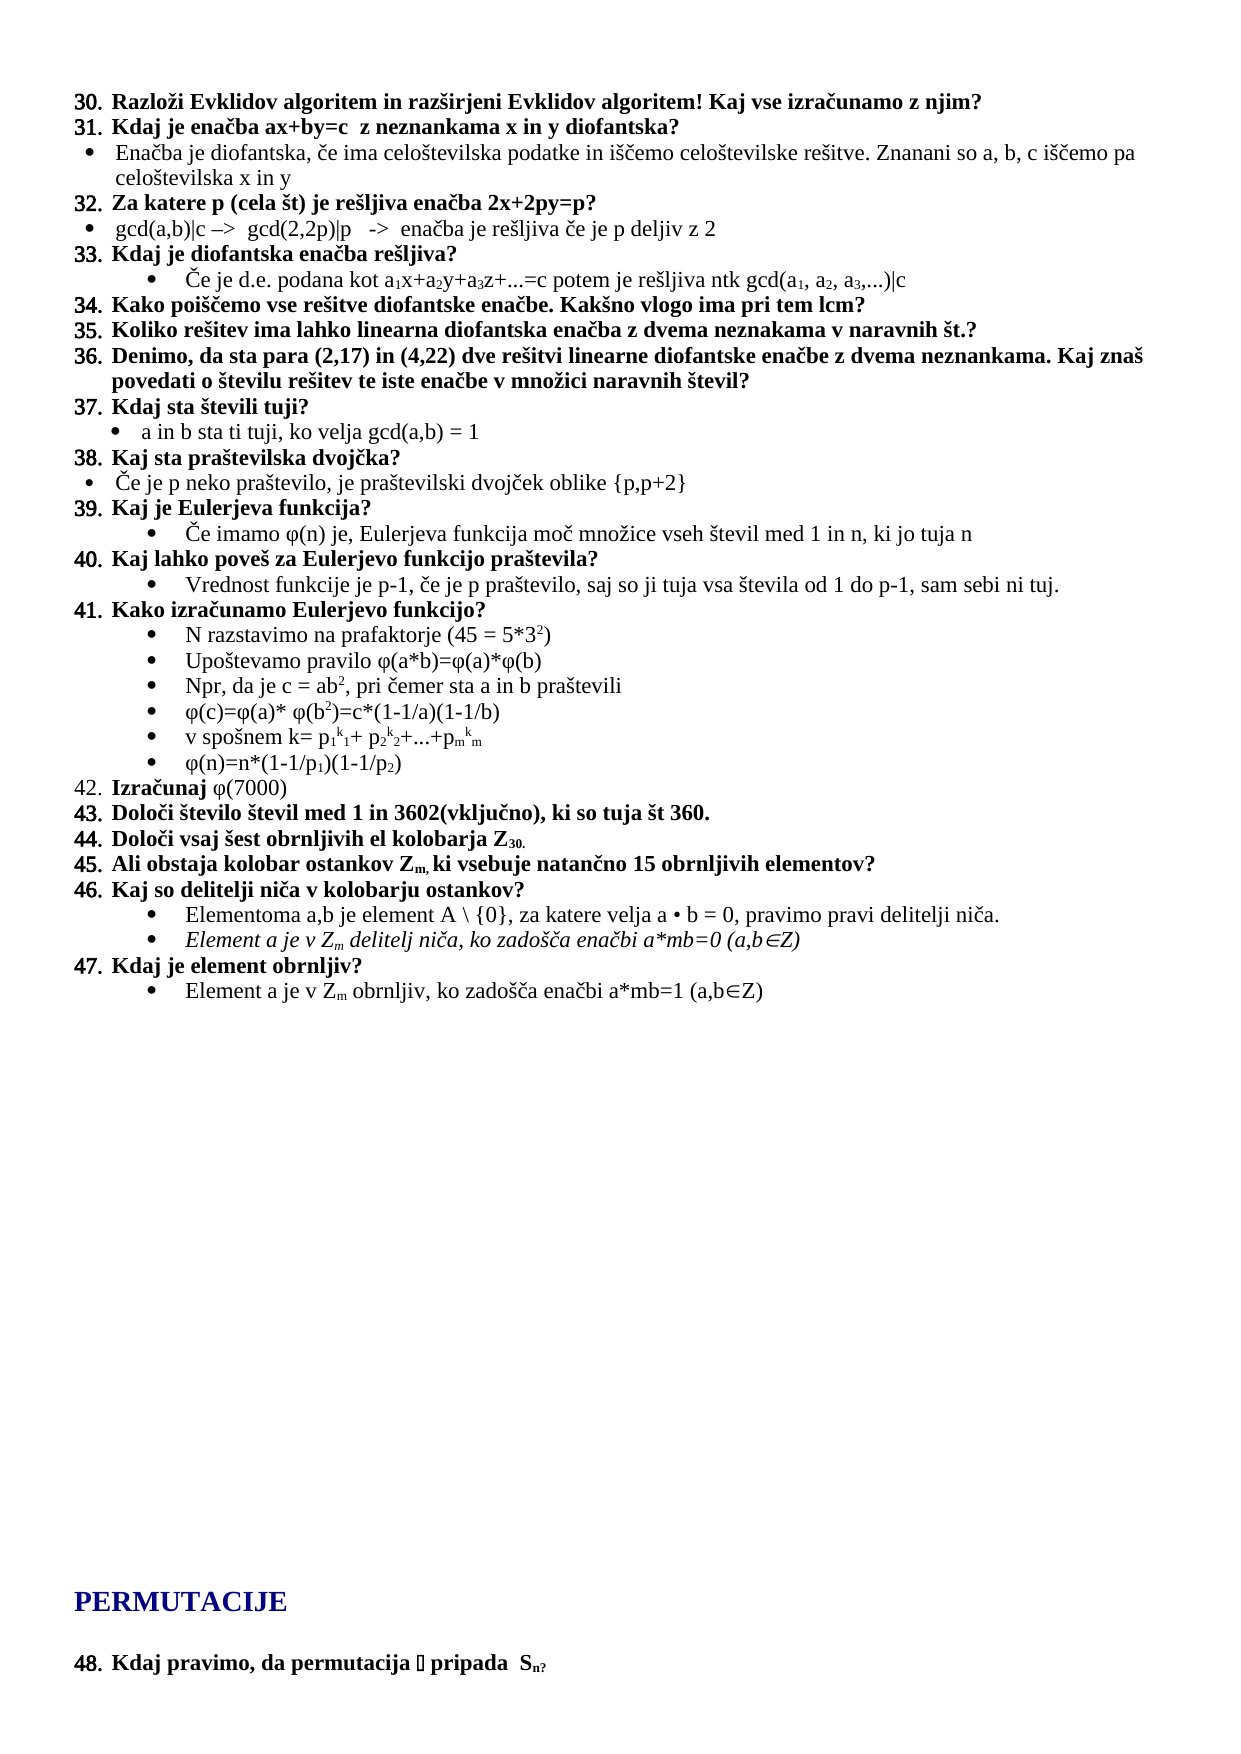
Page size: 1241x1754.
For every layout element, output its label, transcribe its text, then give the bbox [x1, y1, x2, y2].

list Kaj so delitelji niča v kolobarju ostankov? [74, 877, 1181, 902]
list Kaj lahko poveš za Eulerjevo funkcijo praštevila? [74, 546, 1181, 572]
list φ(c)=φ(a)* φ(b2)=c*(1-1/a)(1-1/b) [148, 699, 1181, 724]
list a in b sta ti tuji, ko velja gcd(a,b) = 1 [111, 419, 1181, 444]
list Vrednost funkcije je p-1, če je p praštevilo, saj so ji tuja vsa števila od 1 do p-1, sam sebi ni tuj. [148, 572, 1181, 597]
list Upoštevamo pravilo φ(a*b)=φ(a)*φ(b) [148, 648, 1181, 673]
list Ali obstaja kolobar ostankov Zm, ki vsebuje natančno 15 obrnljivih elementov? [74, 851, 1181, 877]
list Kdaj sta števili tuji? [74, 394, 1181, 419]
list Elementoma a,b je element A \ {0}, za katere velja a • b = 0, pravimo pravi delitelji niča. [148, 902, 1181, 927]
list Za katere p (cela št) je rešljiva enačba 2x+2py=p? [74, 190, 1181, 216]
list Kaj sta praštevilska dvojčka? [74, 444, 1181, 470]
list gcd(a,b)|c –> gcd(2,2p)|p -> enačba je rešljiva če je p deljiv z 2 [86, 216, 1181, 241]
list Določi število števil med 1 in 3602(vključno), ki so tuja št 360. [74, 800, 1181, 826]
list Če je p neko praštevilo, je praštevilski dvojček oblike {p,p+2} [86, 470, 1181, 495]
list Če je d.e. podana kot a1x+a2y+a3z+...=c potem je rešljiva ntk gcd(a1, a2, a3,...)|c [148, 267, 1181, 292]
list Kaj je Eulerjeva funkcija? [74, 495, 1181, 521]
list Npr, da je c = ab2, pri čemer sta a in b praštevili [148, 673, 1181, 699]
list Določi vsaj šest obrnljivih el kolobarja Z30. [74, 826, 1181, 851]
list Element a je v Zm obrnljiv, ko zadošča enačbi a*mb=1 (a,bZ) [148, 978, 1181, 1004]
list Kako poiščemo vse rešitve diofantske enačbe. Kakšno vlogo ima pri tem lcm? [74, 292, 1181, 317]
list Kdaj pravimo, da permutacija  pripada Sn? [74, 1650, 1181, 1676]
list Kdaj je diofantska enačba rešljiva? [74, 241, 1181, 267]
list v spošnem k= p1k1+ p2k2+...+pmkm [148, 724, 1181, 749]
text PERMUTACIJE [74, 1586, 1181, 1618]
list Izračunaj φ(7000) [74, 775, 1181, 800]
list Enačba je diofantska, če ima celoštevilska podatke in iščemo celoštevilske rešitve. Znanani so a, b, c iščemo pa celoštevilska x in y [86, 139, 1181, 190]
list φ(n)=n*(1-1/p1)(1-1/p2) [148, 749, 1181, 775]
list N razstavimo na prafaktorje (45 = 5*32) [148, 622, 1181, 648]
list Kdaj je enačba ax+by=c z neznankama x in y diofantska? [74, 114, 1181, 139]
list Če imamo φ(n) je, Eulerjeva funkcija moč množice vseh števil med 1 in n, ki jo tuja n [148, 521, 1181, 546]
list Denimo, da sta para (2,17) in (4,22) dve rešitvi linearne diofantske enačbe z dvema neznankama. Kaj znaš povedati o številu rešitev te iste enačbe v množici naravnih števil? [74, 343, 1181, 394]
list Kdaj je element obrnljiv? [74, 953, 1181, 978]
list Kako izračunamo Eulerjevo funkcijo? [74, 597, 1181, 622]
list Razloži Evklidov algoritem in razširjeni Evklidov algoritem! Kaj vse izračunamo z njim? [74, 89, 1181, 114]
list Element a je v Zm delitelj niča, ko zadošča enačbi a*mb=0 (a,bZ) [148, 927, 1181, 953]
list Koliko rešitev ima lahko linearna diofantska enačba z dvema neznakama v naravnih št.? [74, 317, 1181, 343]
